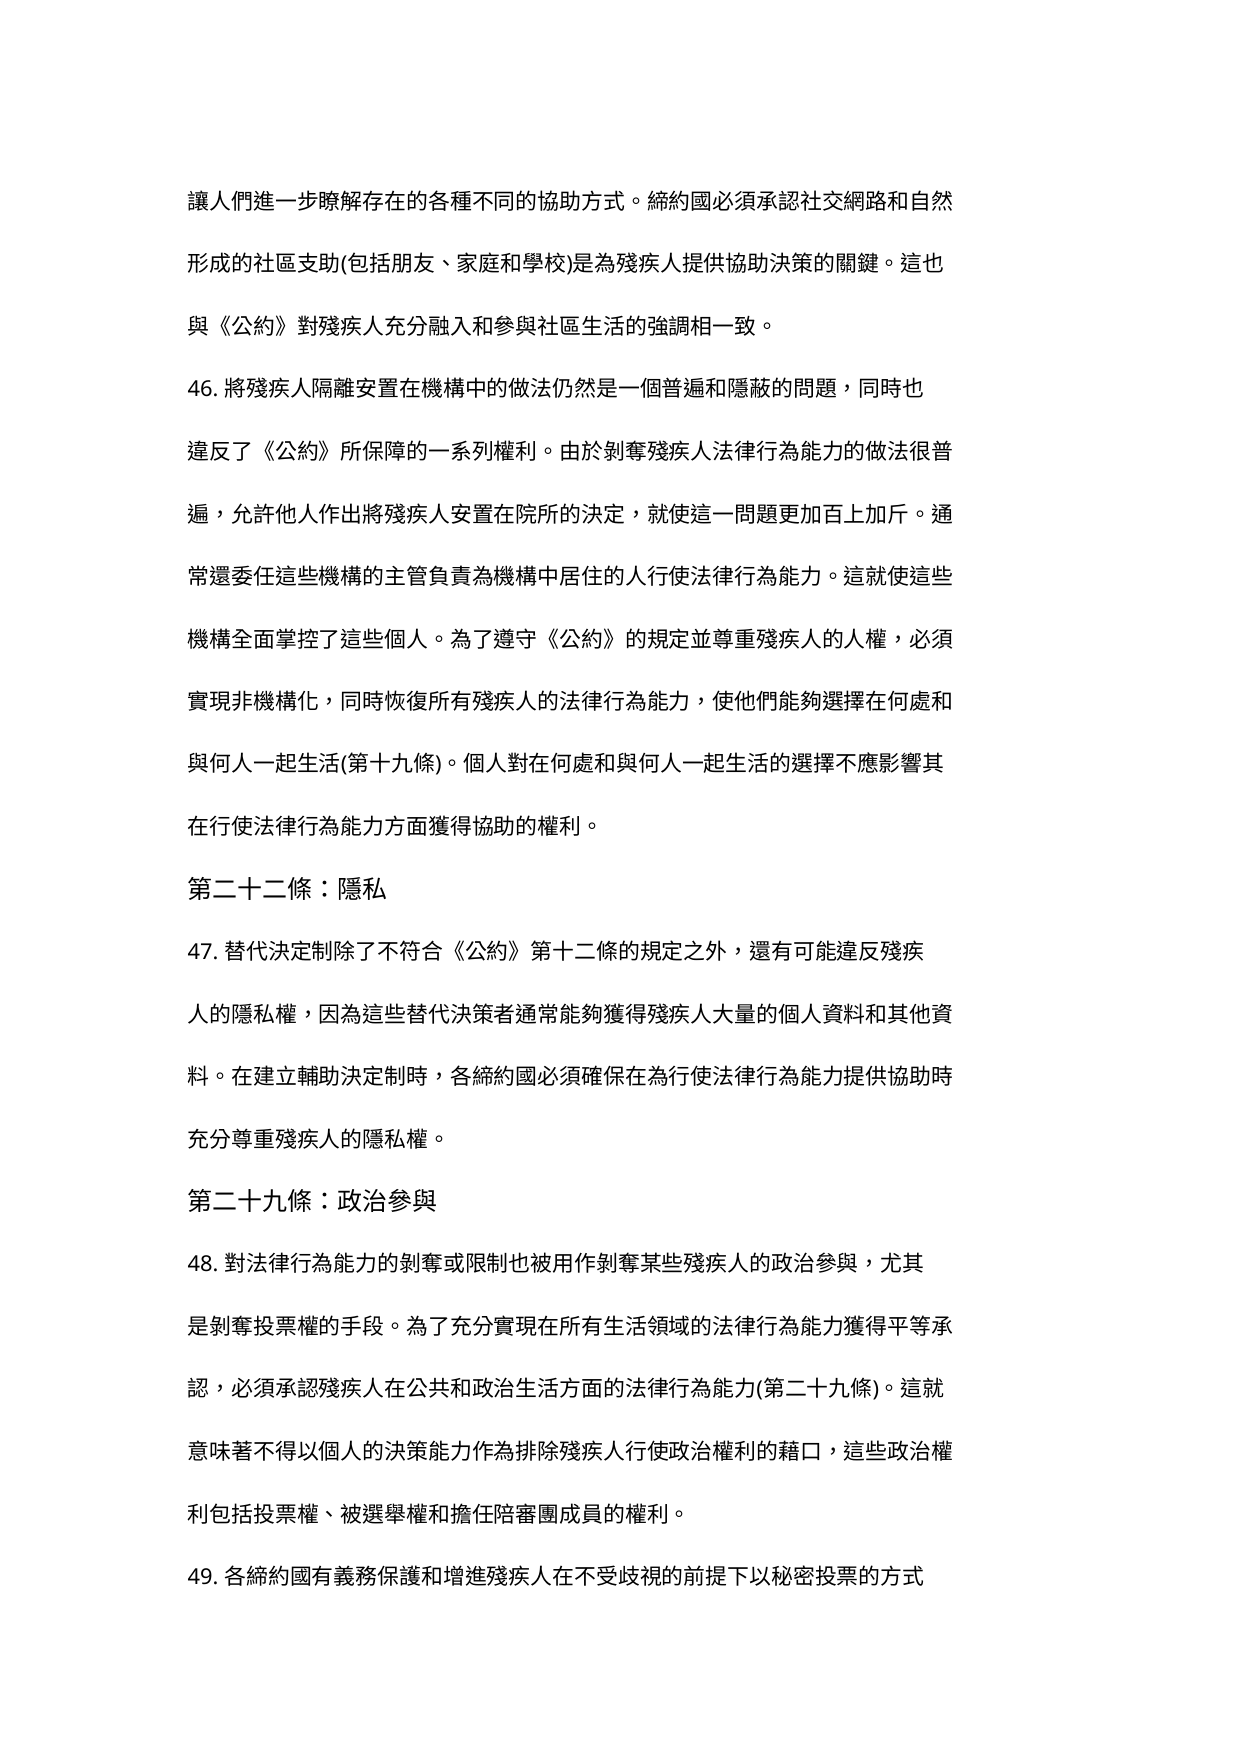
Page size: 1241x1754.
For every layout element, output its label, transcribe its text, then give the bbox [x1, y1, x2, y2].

text 充分尊重殘疾人的隱私權。 [187, 1096, 1053, 1158]
text 形成的社區支助(包括朋友、家庭和學校)是為殘疾人提供協助決策的關鍵。這也 [187, 221, 1053, 283]
text 48. 對法律行為能力的剝奪或限制也被用作剝奪某些殘疾人的政治參與，尤其 [187, 1221, 1053, 1283]
text 常還委任這些機構的主管負責為機構中居住的人行使法律行為能力。這就使這些 [187, 533, 1053, 596]
text 46. 將殘疾人隔離安置在機構中的做法仍然是一個普遍和隱蔽的問題，同時也 [187, 346, 1053, 408]
text 在行使法律行為能力方面獲得協助的權利。 [187, 783, 1053, 846]
text 與何人一起生活(第十九條)。個人對在何處和與何人一起生活的選擇不應影響其 [187, 721, 1053, 783]
text 49. 各締約國有義務保護和增進殘疾人在不受歧視的前提下以秘密投票的方式 [187, 1533, 1053, 1596]
text 第二十二條：隱私 [187, 846, 1053, 908]
text 料。在建立輔助決定制時，各締約國必須確保在為行使法律行為能力提供協助時 [187, 1033, 1053, 1096]
text 違反了《公約》所保障的一系列權利。由於剝奪殘疾人法律行為能力的做法很普 [187, 408, 1053, 471]
text 人的隱私權，因為這些替代決策者通常能夠獲得殘疾人大量的個人資料和其他資 [187, 971, 1053, 1033]
text 讓人們進一步瞭解存在的各種不同的協助方式。締約國必須承認社交網路和自然 [187, 158, 1053, 221]
text 意味著不得以個人的決策能力作為排除殘疾人行使政治權利的藉口，這些政治權 [187, 1408, 1053, 1471]
text 與《公約》對殘疾人充分融入和參與社區生活的強調相一致。 [187, 283, 1053, 346]
text 遍，允許他人作出將殘疾人安置在院所的決定，就使這一問題更加百上加斤。通 [187, 471, 1053, 533]
text 利包括投票權、被選舉權和擔任陪審團成員的權利。 [187, 1471, 1053, 1533]
text 機構全面掌控了這些個人。為了遵守《公約》的規定並尊重殘疾人的人權，必須 [187, 596, 1053, 658]
text 第二十九條：政治參與 [187, 1158, 1053, 1221]
text 47. 替代決定制除了不符合《公約》第十二條的規定之外，還有可能違反殘疾 [187, 908, 1053, 971]
text 實現非機構化，同時恢復所有殘疾人的法律行為能力，使他們能夠選擇在何處和 [187, 658, 1053, 721]
text 是剝奪投票權的手段。為了充分實現在所有生活領域的法律行為能力獲得平等承 [187, 1283, 1053, 1346]
text 認，必須承認殘疾人在公共和政治生活方面的法律行為能力(第二十九條)。這就 [187, 1346, 1053, 1408]
